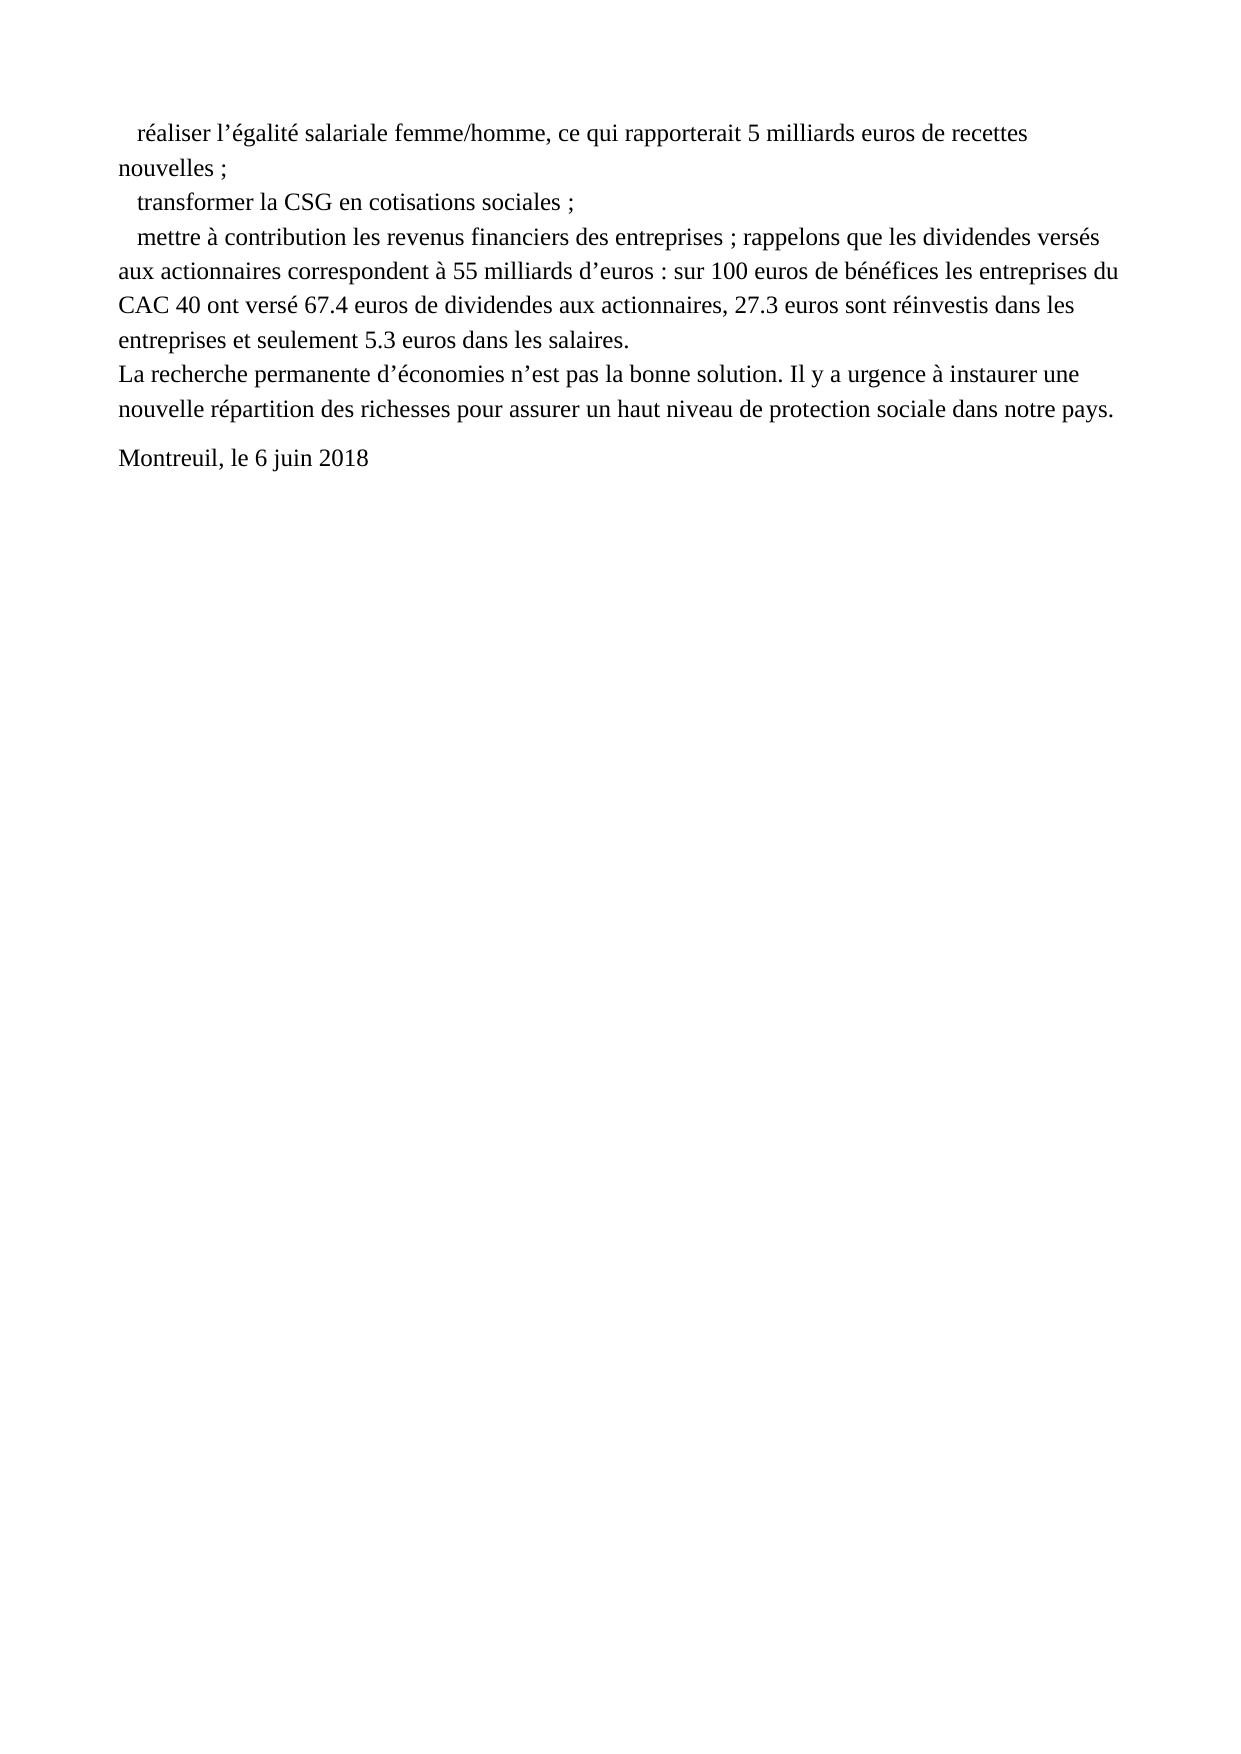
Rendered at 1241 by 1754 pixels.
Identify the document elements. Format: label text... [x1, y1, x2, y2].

text Montreuil, le 6 juin 2018 [118, 443, 1122, 472]
text réaliser l’égalité salariale femme/homme, ce qui rapporterait 5 milliards euros de recettes nouvelles ; transformer la CSG en cotisations sociales ; mettre à contribution les revenus financiers des entreprises ; rappelons que les dividendes versés aux actionnaires correspondent à 55 milliards d’euros : sur 100 euros de bénéfices les entreprises du CAC 40 ont versé 67.4 euros de dividendes aux actionnaires, 27.3 euros sont réinvestis dans les entreprises et seulement 5.3 euros dans les salaires. La recherche permanente d’économies n’est pas la bonne solution. Il y a urgence à instaurer une nouvelle répartition des richesses pour assurer un haut niveau de protection sociale dans notre pays. [118, 118, 1122, 423]
